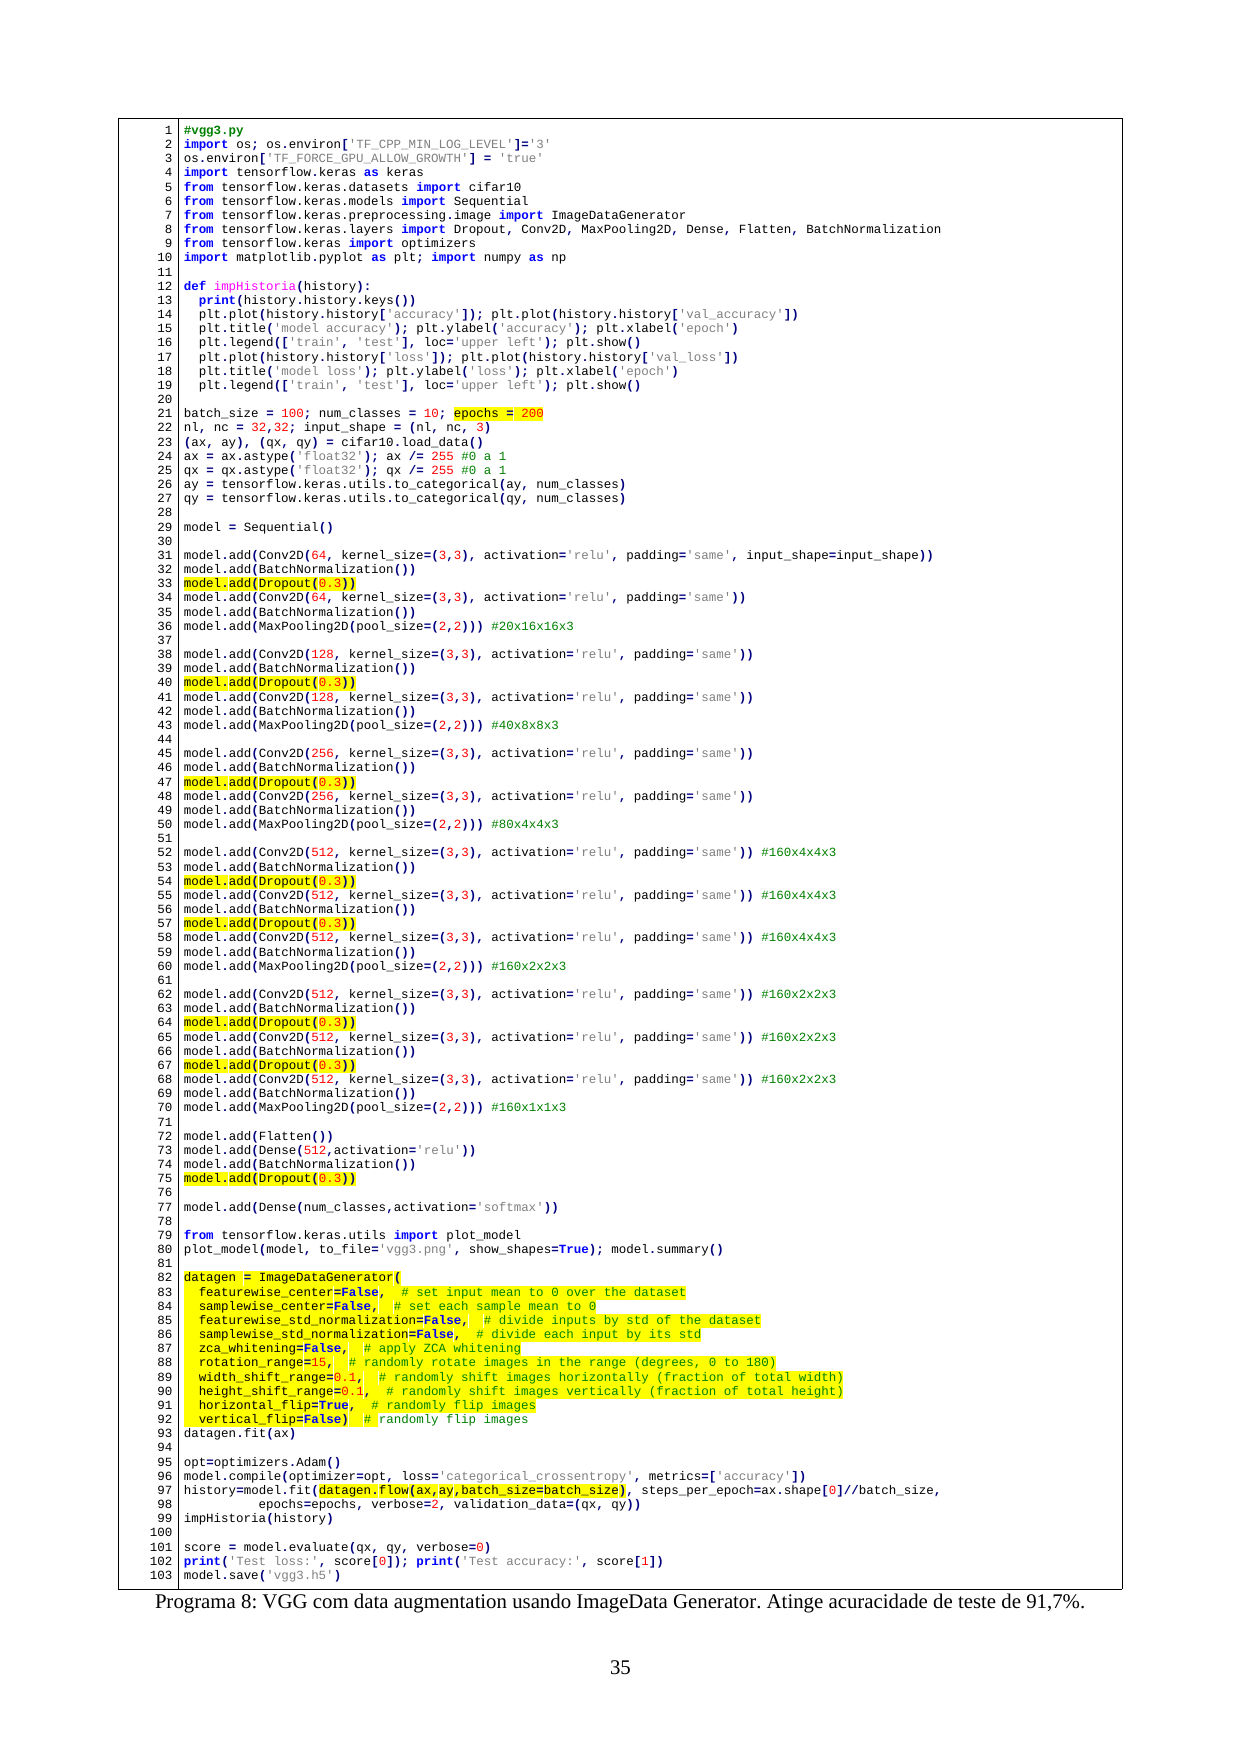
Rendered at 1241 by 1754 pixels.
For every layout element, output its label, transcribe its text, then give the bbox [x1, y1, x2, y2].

table_header 1 2 3 4 5 6 7 8 9 10 11 12 13 14 15 16 17 18 19 20 21 22 23 24 25 26 27 28 29 30 31 32 33 34 35 36 37 38 39 40 41 42 43 44 45 46 47 48 49 50 51 52 53 54 55 56 57 58 59 60 61 62 63 64 65 66 67 68 69 70 71 72 73 74 75 76 77 78 79 80 81 82 83 84 85 86 87 88 89 90 91 92 93 94 95 96 97 98 99 100 101 102 103 [119, 119, 178, 1589]
table_header #vgg3.py import os; os.environ['TF_CPP_MIN_LOG_LEVEL']='3' os.environ['TF_FORCE_GPU_ALLOW_GROWTH'] = 'true' import tensorflow.keras as keras from tensorflow.keras.datasets import cifar10 from tensorflow.keras.models import Sequential from tensorflow.keras.preprocessing.image import ImageDataGenerator from tensorflow.keras.layers import Dropout, Conv2D, MaxPooling2D, Dense, Flatten, BatchNormalization from tensorflow.keras import optimizers import matplotlib.pyplot as plt; import numpy as np def impHistoria(history): print(history.history.keys()) plt.plot(history.history['accuracy']); plt.plot(history.history['val_accuracy']) plt.title('model accuracy'); plt.ylabel('accuracy'); plt.xlabel('epoch') plt.legend(['train', 'test'], loc='upper left'); plt.show() plt.plot(history.history['loss']); plt.plot(history.history['val_loss']) plt.title('model loss'); plt.ylabel('loss'); plt.xlabel('epoch') plt.legend(['train', 'test'], loc='upper left'); plt.show() batch_size = 100; num_classes = 10; epochs = 200 nl, nc = 32,32; input_shape = (nl, nc, 3) (ax, ay), (qx, qy) = cifar10.load_data() ax = ax.astype('float32'); ax /= 255 #0 a 1 qx = qx.astype('float32'); qx /= 255 #0 a 1 ay = tensorflow.keras.utils.to_categorical(ay, num_classes) qy = tensorflow.keras.utils.to_categorical(qy, num_classes) model = Sequential() model.add(Conv2D(64, kernel_size=(3,3), activation='relu', padding='same', input_shape=input_shape)) model.add(BatchNormalization()) model.add(Dropout(0.3)) model.add(Conv2D(64, kernel_size=(3,3), activation='relu', padding='same')) model.add(BatchNormalization()) model.add(MaxPooling2D(pool_size=(2,2))) #20x16x16x3 model.add(Conv2D(128, kernel_size=(3,3), activation='relu', padding='same')) model.add(BatchNormalization()) model.add(Dropout(0.3)) model.add(Conv2D(128, kernel_size=(3,3), activation='relu', padding='same')) model.add(BatchNormalization()) model.add(MaxPooling2D(pool_size=(2,2))) #40x8x8x3 model.add(Conv2D(256, kernel_size=(3,3), activation='relu', padding='same')) model.add(BatchNormalization()) model.add(Dropout(0.3)) model.add(Conv2D(256, kernel_size=(3,3), activation='relu', padding='same')) model.add(BatchNormalization()) model.add(MaxPooling2D(pool_size=(2,2))) #80x4x4x3 model.add(Conv2D(512, kernel_size=(3,3), activation='relu', padding='same')) #160x4x4x3 model.add(BatchNormalization()) model.add(Dropout(0.3)) model.add(Conv2D(512, kernel_size=(3,3), activation='relu', padding='same')) #160x4x4x3 model.add(BatchNormalization()) model.add(Dropout(0.3)) model.add(Conv2D(512, kernel_size=(3,3), activation='relu', padding='same')) #160x4x4x3 model.add(BatchNormalization()) model.add(MaxPooling2D(pool_size=(2,2))) #160x2x2x3 model.add(Conv2D(512, kernel_size=(3,3), activation='relu', padding='same')) #160x2x2x3 model.add(BatchNormalization()) model.add(Dropout(0.3)) model.add(Conv2D(512, kernel_size=(3,3), activation='relu', padding='same')) #160x2x2x3 model.add(BatchNormalization()) model.add(Dropout(0.3)) model.add(Conv2D(512, kernel_size=(3,3), activation='relu', padding='same')) #160x2x2x3 model.add(BatchNormalization()) model.add(MaxPooling2D(pool_size=(2,2))) #160x1x1x3 model.add(Flatten()) model.add(Dense(512,activation='relu')) model.add(BatchNormalization()) model.add(Dropout(0.3)) model.add(Dense(num_classes,activation='softmax')) from tensorflow.keras.utils import plot_model plot_model(model, to_file='vgg3.png', show_shapes=True); model.summary() datagen = ImageDataGenerator( featurewise_center=False, # set input mean to 0 over the dataset samplewise_center=False, # set each sample mean to 0 featurewise_std_normalization=False, # divide inputs by std of the dataset samplewise_std_normalization=False, # divide each input by its std zca_whitening=False, # apply ZCA whitening rotation_range=15, # randomly rotate images in the range (degrees, 0 to 180) width_shift_range=0.1, # randomly shift images horizontally (fraction of total width) height_shift_range=0.1, # randomly shift images vertically (fraction of total height) horizontal_flip=True, # randomly flip images vertical_flip=False) # randomly flip images datagen.fit(ax) opt=optimizers.Adam() model.compile(optimizer=opt, loss='categorical_crossentropy', metrics=['accuracy']) history=model.fit(datagen.flow(ax,ay,batch_size=batch_size), steps_per_epoch=ax.shape[0]//batch_size, epochs=epochs, verbose=2, validation_data=(qx, qy)) impHistoria(history) score = model.evaluate(qx, qy, verbose=0) print('Test loss:', score[0]); print('Test accuracy:', score[1]) model.save('vgg3.h5') [179, 119, 1122, 1589]
text Programa 8: VGG com data augmentation usando ImageData Generator. Atinge acuracidade de teste de 91,7%. [118, 1590, 1122, 1613]
